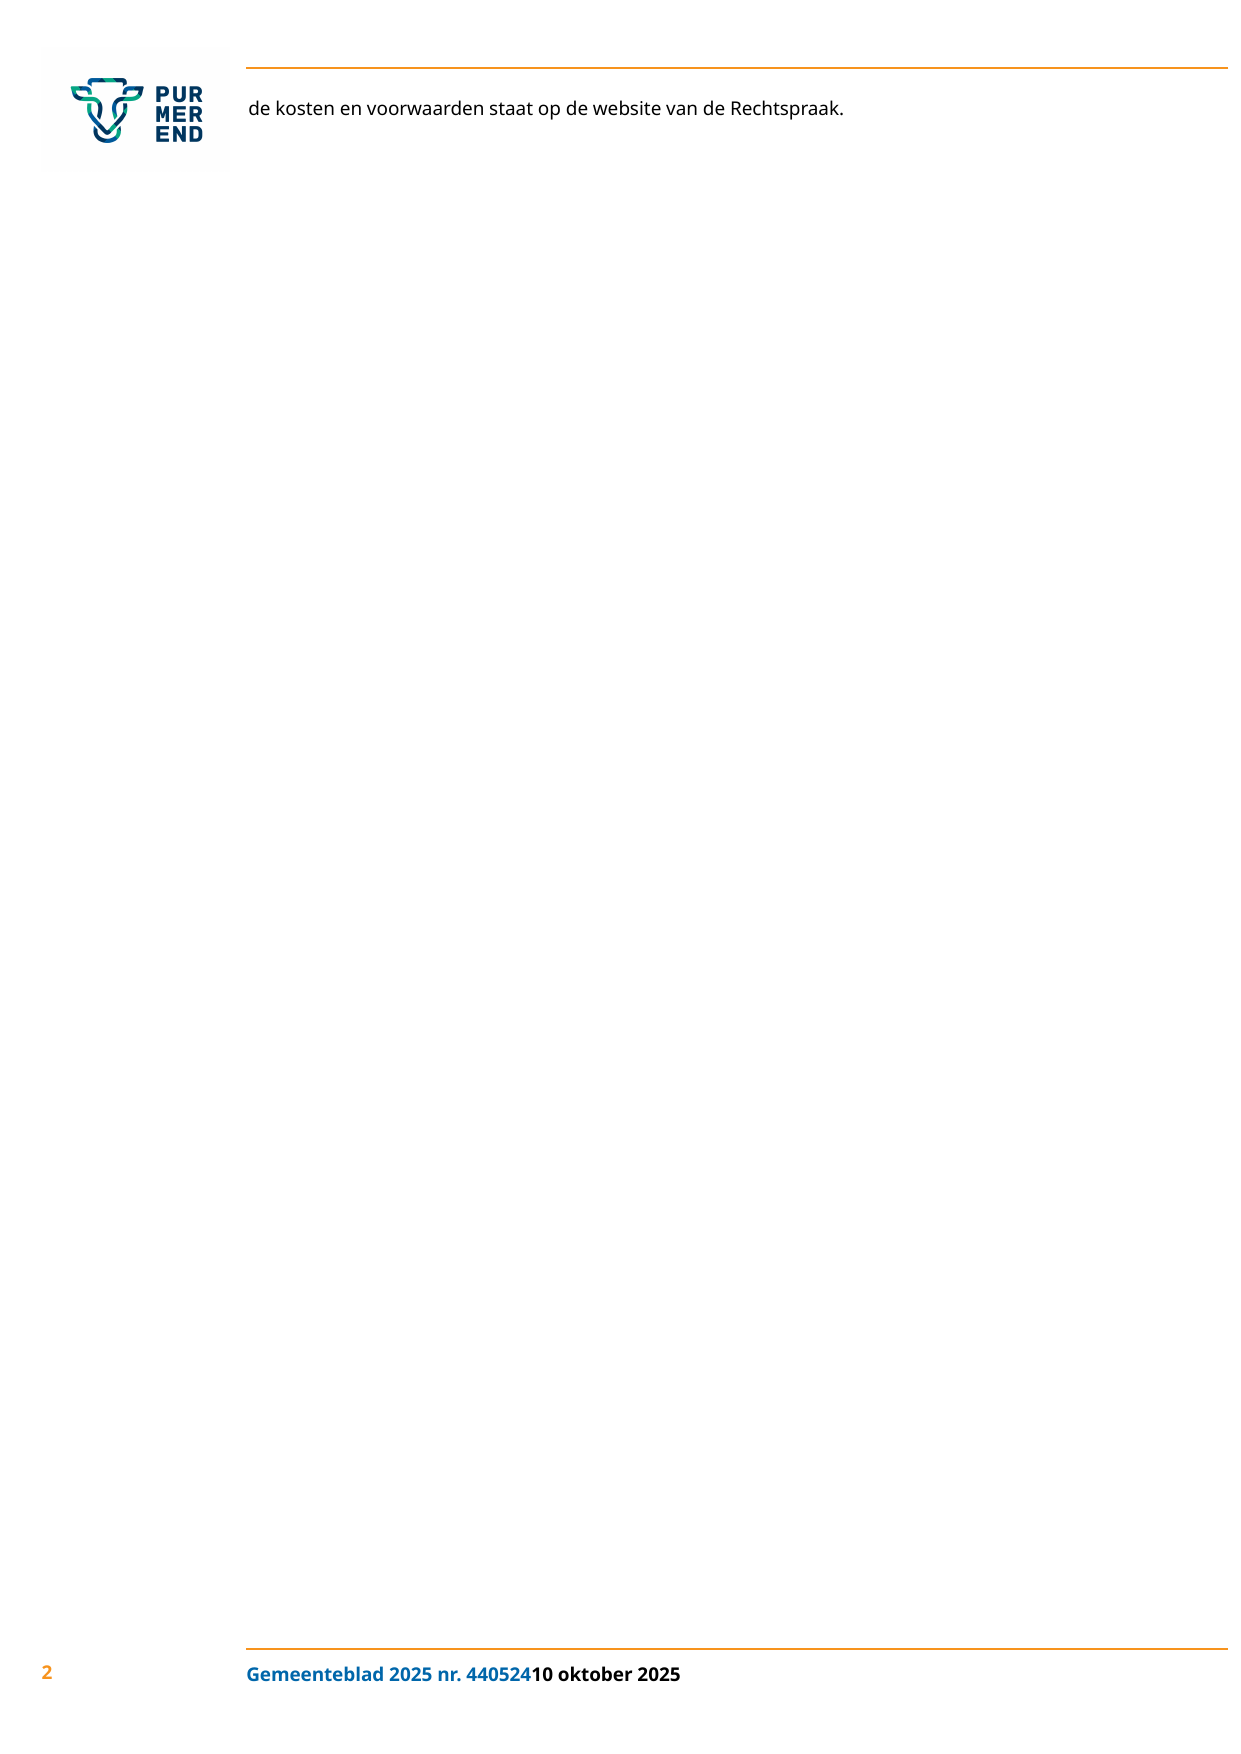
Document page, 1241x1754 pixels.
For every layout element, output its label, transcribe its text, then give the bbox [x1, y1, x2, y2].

text de kosten en voorwaarden staat op de website van de Rechtspraak. [248, 95, 1152, 121]
picture [41, 47, 231, 172]
